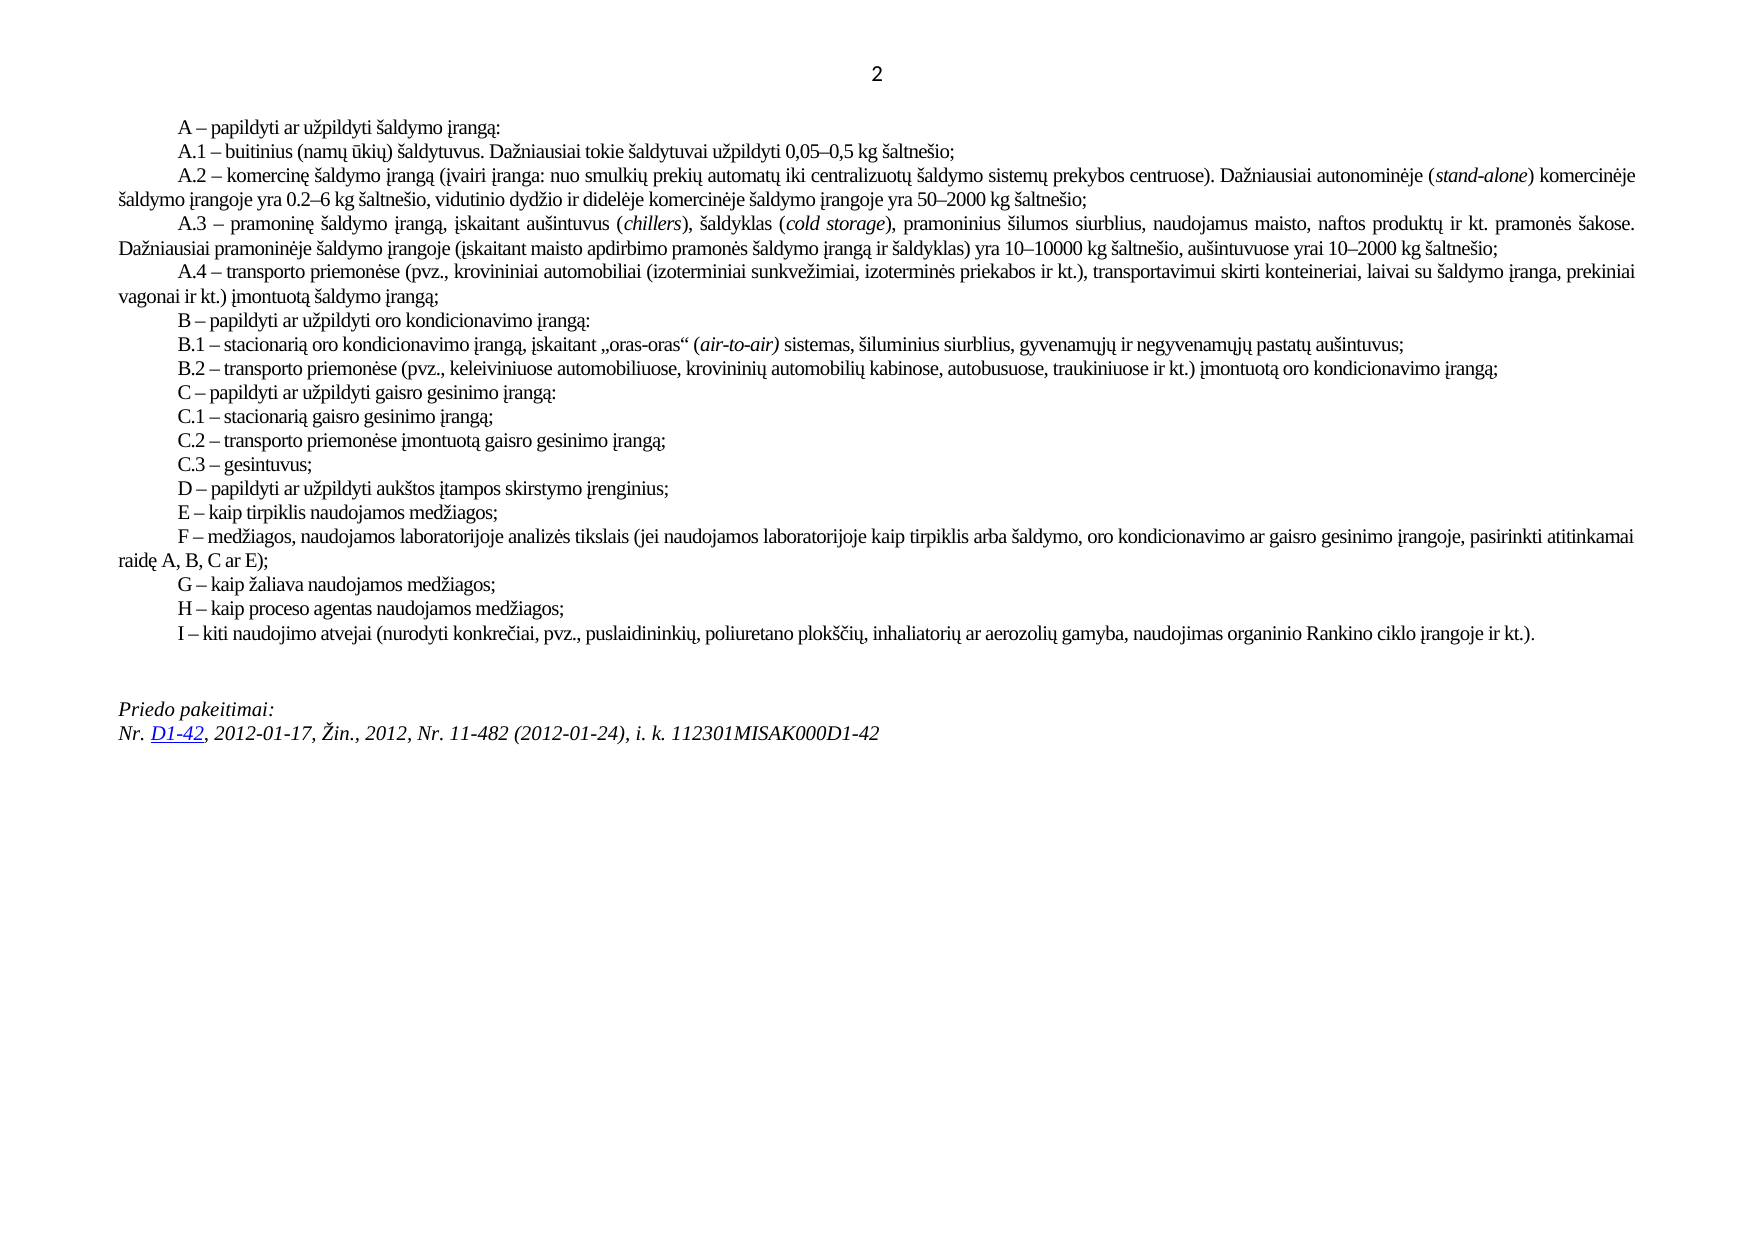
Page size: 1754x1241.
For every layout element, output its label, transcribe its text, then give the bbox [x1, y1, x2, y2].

text E – kaip tirpiklis naudojamos medžiagos; [118, 500, 1636, 524]
text C.1 – stacionarią gaisro gesinimo įrangą; [118, 404, 1636, 428]
text B – papildyti ar užpildyti oro kondicionavimo įrangą: [118, 308, 1636, 332]
text G – kaip žaliava naudojamos medžiagos; [118, 572, 1636, 596]
text F – medžiagos, naudojamos laboratorijoje analizės tikslais (jei naudojamos laboratorijoje kaip tirpiklis arba šaldymo, oro kondicionavimo ar gaisro gesinimo įrangoje, pasirinkti atitinkamai raidę A, B, C ar E); [118, 524, 1636, 572]
text I – kiti naudojimo atvejai (nurodyti konkrečiai, pvz., puslaidininkių, poliuretano plokščių, inhaliatorių ar aerozolių gamyba, naudojimas organinio Rankino ciklo įrangoje ir kt.). [118, 620, 1636, 644]
text B.1 – stacionarią oro kondicionavimo įrangą, įskaitant „oras-oras“ (air-to-air) sistemas, šiluminius siurblius, gyvenamųjų ir negyvenamųjų pastatų aušintuvus; [118, 332, 1636, 356]
text A.2 – komercinę šaldymo įrangą (įvairi įranga: nuo smulkių prekių automatų iki centralizuotų šaldymo sistemų prekybos centruose). Dažniausiai autonominėje (stand-alone) komercinėje šaldymo įrangoje yra 0.2–6 kg šaltnešio, vidutinio dydžio ir didelėje komercinėje šaldymo įrangoje yra 50–2000 kg šaltnešio; [118, 163, 1636, 211]
text C.3 – gesintuvus; [118, 452, 1636, 476]
text B.2 – transporto priemonėse (pvz., keleiviniuose automobiliuose, krovininių automobilių kabinose, autobusuose, traukiniuose ir kt.) įmontuotą oro kondicionavimo įrangą; [118, 356, 1636, 380]
text H – kaip proceso agentas naudojamos medžiagos; [118, 596, 1636, 620]
text A – papildyti ar užpildyti šaldymo įrangą: [118, 115, 1636, 139]
text Nr. D1-42, 2012-01-17, Žin., 2012, Nr. 11-482 (2012-01-24), i. k. 112301MISAK000D1-42 [118, 721, 1636, 745]
text C – papildyti ar užpildyti gaisro gesinimo įrangą: [118, 380, 1636, 404]
text Priedo pakeitimai: [118, 697, 1636, 721]
text A.1 – buitinius (namų ūkių) šaldytuvus. Dažniausiai tokie šaldytuvai užpildyti 0,05–0,5 kg šaltnešio; [118, 139, 1636, 163]
text D – papildyti ar užpildyti aukštos įtampos skirstymo įrenginius; [118, 476, 1636, 500]
text A.3 – pramoninę šaldymo įrangą, įskaitant aušintuvus (chillers), šaldyklas (cold storage), pramoninius šilumos siurblius, naudojamus maisto, naftos produktų ir kt. pramonės šakose. Dažniausiai pramoninėje šaldymo įrangoje (įskaitant maisto apdirbimo pramonės šaldymo įrangą ir šaldyklas) yra 10–10000 kg šaltnešio, aušintuvuose yrai 10–2000 kg šaltnešio; [118, 211, 1636, 259]
text A.4 – transporto priemonėse (pvz., krovininiai automobiliai (izoterminiai sunkvežimiai, izoterminės priekabos ir kt.), transportavimui skirti konteineriai, laivai su šaldymo įranga, prekiniai vagonai ir kt.) įmontuotą šaldymo įrangą; [118, 259, 1636, 308]
text C.2 – transporto priemonėse įmontuotą gaisro gesinimo įrangą; [118, 428, 1636, 452]
